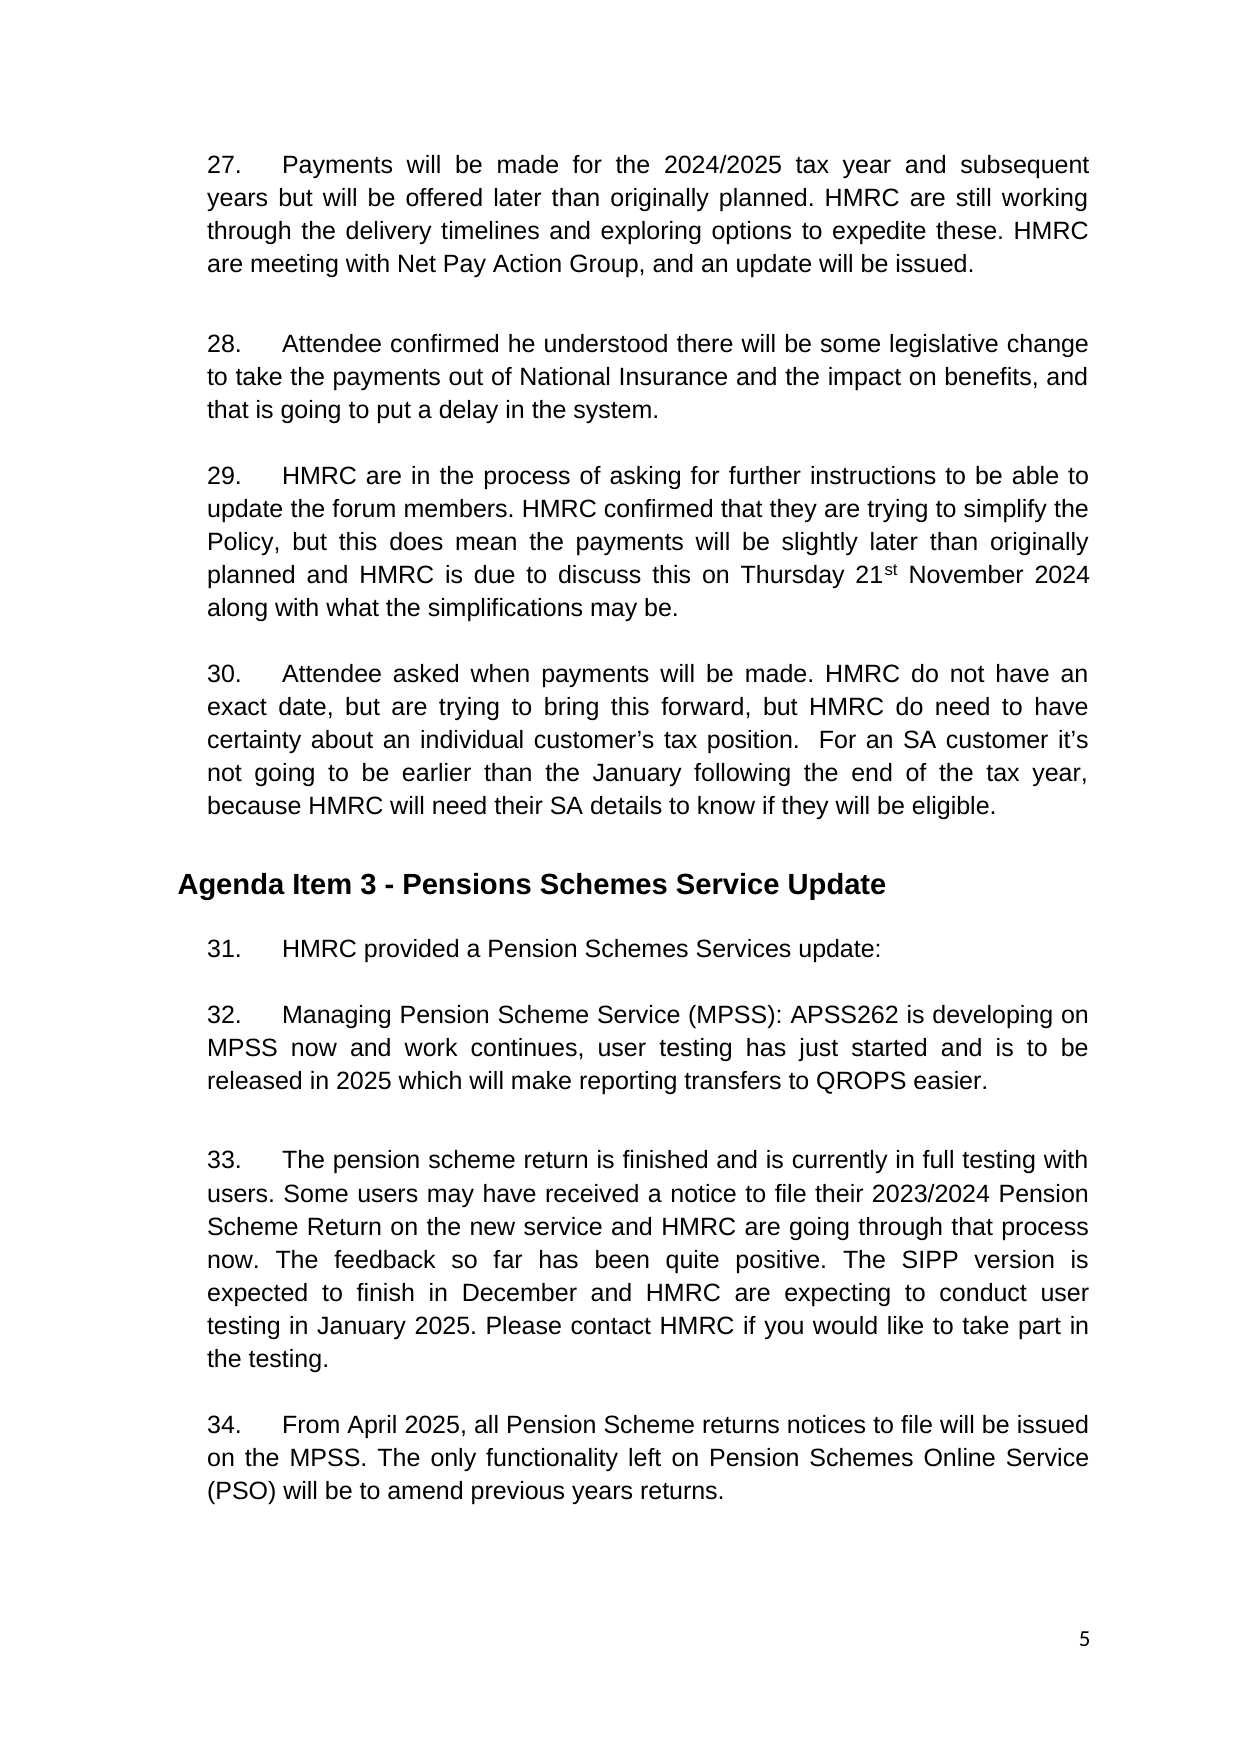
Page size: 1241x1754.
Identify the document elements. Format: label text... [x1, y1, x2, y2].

subtitle Agenda Item 3 - Pensions Schemes Service Update [177, 867, 1090, 901]
list From April 2025, all Pension Scheme returns notices to file will be issued on the MPSS. The only functionality left on Pension Schemes Online Service (PSO) will be to amend previous years returns. [207, 1410, 1090, 1504]
list HMRC are in the process of asking for further instructions to be able to update the forum members. HMRC confirmed that they are trying to simplify the Policy, but this does mean the payments will be slightly later than originally planned and HMRC is due to discuss this on Thursday 21st November 2024 along with what the simplifications may be. [207, 461, 1090, 622]
list Attendee asked when payments will be made. HMRC do not have an exact date, but are trying to bring this forward, but HMRC do need to have certainty about an individual customer’s tax position. For an SA customer it’s not going to be earlier than the January following the end of the tax year, because HMRC will need their SA details to know if they will be eligible. [207, 659, 1090, 820]
list The pension scheme return is finished and is currently in full testing with users. Some users may have received a notice to file their 2023/2024 Pension Scheme Return on the new service and HMRC are going through that process now. The feedback so far has been quite positive. The SIPP version is expected to finish in December and HMRC are expecting to conduct user testing in January 2025. Please contact HMRC if you would like to take part in the testing. [207, 1146, 1090, 1372]
list Attendee confirmed he understood there will be some legislative change to take the payments out of National Insurance and the impact on benefits, and that is going to put a delay in the system. [207, 329, 1090, 424]
list Managing Pension Scheme Service (MPSS): APSS262 is developing on MPSS now and work continues, user testing has just started and is to be released in 2025 which will make reporting transfers to QROPS easier. [207, 999, 1090, 1094]
list Payments will be made for the 2024/2025 tax year and subsequent years but will be offered later than originally planned. HMRC are still working through the delivery timelines and exploring options to expedite these. HMRC are meeting with Net Pay Action Group, and an update will be issued. [207, 150, 1090, 278]
list HMRC provided a Pension Schemes Services update: [207, 933, 1090, 962]
